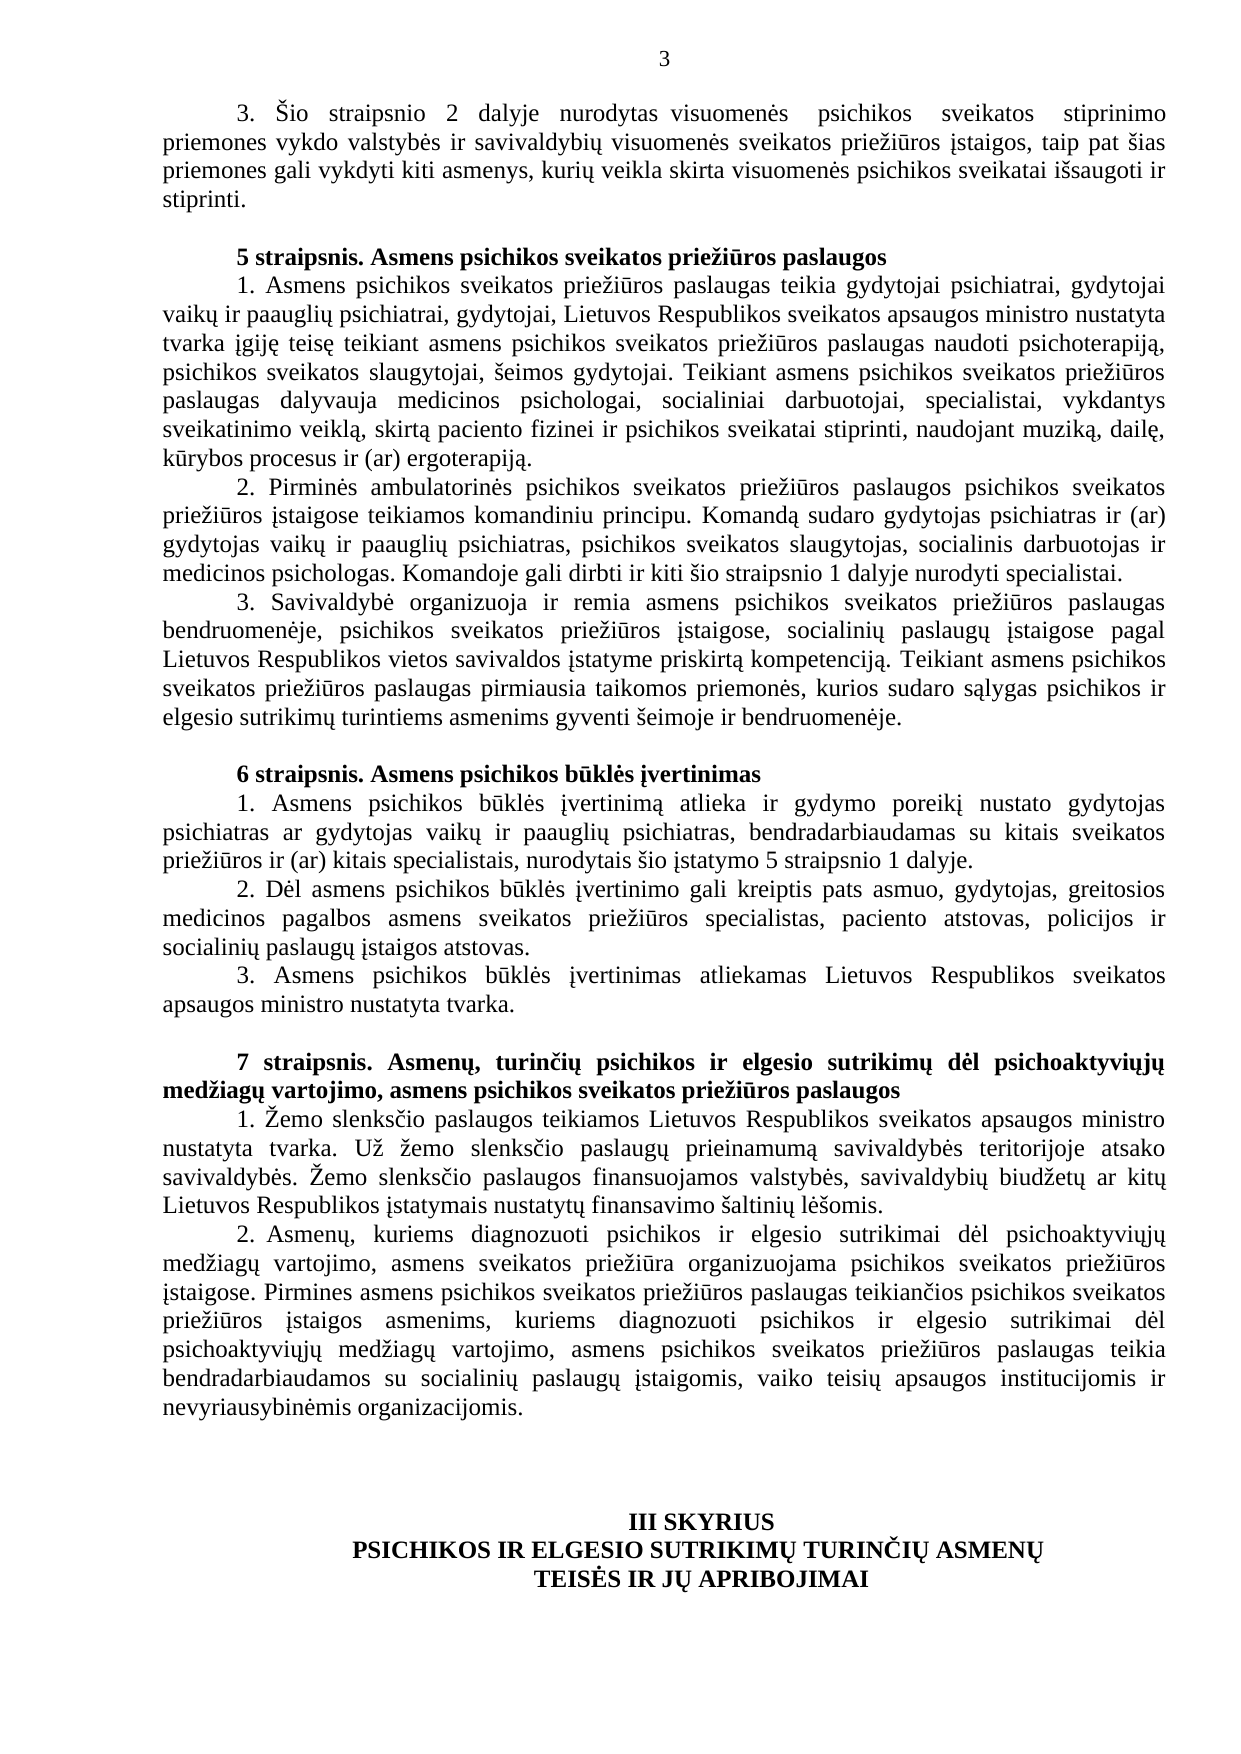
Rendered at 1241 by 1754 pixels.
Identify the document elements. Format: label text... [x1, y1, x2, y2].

text 1. Asmens psichikos sveikatos priežiūros paslaugas teikia gydytojai psichiatrai, gydytojai vaikų ir paauglių psichiatrai, gydytojai, Lietuvos Respublikos sveikatos apsaugos ministro nustatyta tvarka įgiję teisę teikiant asmens psichikos sveikatos priežiūros paslaugas naudoti psichoterapiją, psichikos sveikatos slaugytojai, šeimos gydytojai. Teikiant asmens psichikos sveikatos priežiūros paslaugas dalyvauja medicinos psichologai, socialiniai darbuotojai, specialistai, vykdantys sveikatinimo veiklą, skirtą paciento fizinei ir psichikos sveikatai stiprinti, naudojant muziką, dailę, kūrybos procesus ir (ar) ergoterapiją. [162, 270, 1166, 472]
text 2. Dėl asmens psichikos būklės įvertinimo gali kreiptis pats asmuo, gydytojas, greitosios medicinos pagalbos asmens sveikatos priežiūros specialistas, paciento atstovas, policijos ir socialinių paslaugų įstaigos atstovas. [162, 874, 1166, 960]
text III SKYRIUS [162, 1507, 1166, 1535]
text 3. Šio straipsnio 2 dalyje nurodytas visuomenės psichikos sveikatos stiprinimo priemones vykdo valstybės ir savivaldybių visuomenės sveikatos priežiūros įstaigos, taip pat šias priemones gali vykdyti kiti asmenys, kurių veikla skirta visuomenės psichikos sveikatai išsaugoti ir stiprinti. [162, 98, 1166, 213]
text TEISĖS IR JŲ APRIBOJIMAI [162, 1564, 1166, 1593]
text 5 straipsnis. Asmens psichikos sveikatos priežiūros paslaugos [162, 242, 1166, 270]
text PSICHIKOS IR ELGESIO SUTRIKIMŲ TURINČIŲ ASMENŲ [162, 1535, 1166, 1564]
text 1. Žemo slenksčio paslaugos teikiamos Lietuvos Respublikos sveikatos apsaugos ministro nustatyta tvarka. Už žemo slenksčio paslaugų prieinamumą savivaldybės teritorijoje atsako savivaldybės. Žemo slenksčio paslaugos finansuojamos valstybės, savivaldybių biudžetų ar kitų Lietuvos Respublikos įstatymais nustatytų finansavimo šaltinių lėšomis. [162, 1104, 1166, 1219]
text 3. Asmens psichikos būklės įvertinimas atliekamas Lietuvos Respublikos sveikatos apsaugos ministro nustatyta tvarka. [162, 960, 1166, 1018]
text 6 straipsnis. Asmens psichikos būklės įvertinimas [162, 759, 1166, 788]
text 1. Asmens psichikos būklės įvertinimą atlieka ir gydymo poreikį nustato gydytojas psichiatras ar gydytojas vaikų ir paauglių psichiatras, bendradarbiaudamas su kitais sveikatos priežiūros ir (ar) kitais specialistais, nurodytais šio įstatymo 5 straipsnio 1 dalyje. [162, 788, 1166, 874]
text 2. Asmenų, kuriems diagnozuoti psichikos ir elgesio sutrikimai dėl psichoaktyviųjų medžiagų vartojimo, asmens sveikatos priežiūra organizuojama psichikos sveikatos priežiūros įstaigose. Pirmines asmens psichikos sveikatos priežiūros paslaugas teikiančios psichikos sveikatos priežiūros įstaigos asmenims, kuriems diagnozuoti psichikos ir elgesio sutrikimai dėl psichoaktyviųjų medžiagų vartojimo, asmens psichikos sveikatos priežiūros paslaugas teikia bendradarbiaudamos su socialinių paslaugų įstaigomis, vaiko teisių apsaugos institucijomis ir nevyriausybinėmis organizacijomis. [162, 1219, 1166, 1420]
text 7 straipsnis. Asmenų, turinčių psichikos ir elgesio sutrikimų dėl psichoaktyviųjų medžiagų vartojimo, asmens psichikos sveikatos priežiūros paslaugos [162, 1047, 1166, 1104]
text 2. Pirminės ambulatorinės psichikos sveikatos priežiūros paslaugos psichikos sveikatos priežiūros įstaigose teikiamos komandiniu principu. Komandą sudaro gydytojas psichiatras ir (ar) gydytojas vaikų ir paauglių psichiatras, psichikos sveikatos slaugytojas, socialinis darbuotojas ir medicinos psichologas. Komandoje gali dirbti ir kiti šio straipsnio 1 dalyje nurodyti specialistai. [162, 472, 1166, 587]
text 3. Savivaldybė organizuoja ir remia asmens psichikos sveikatos priežiūros paslaugas bendruomenėje, psichikos sveikatos priežiūros įstaigose, socialinių paslaugų įstaigose pagal Lietuvos Respublikos vietos savivaldos įstatyme priskirtą kompetenciją. Teikiant asmens psichikos sveikatos priežiūros paslaugas pirmiausia taikomos priemonės, kurios sudaro sąlygas psichikos ir elgesio sutrikimų turintiems asmenims gyventi šeimoje ir bendruomenėje. [162, 587, 1166, 730]
